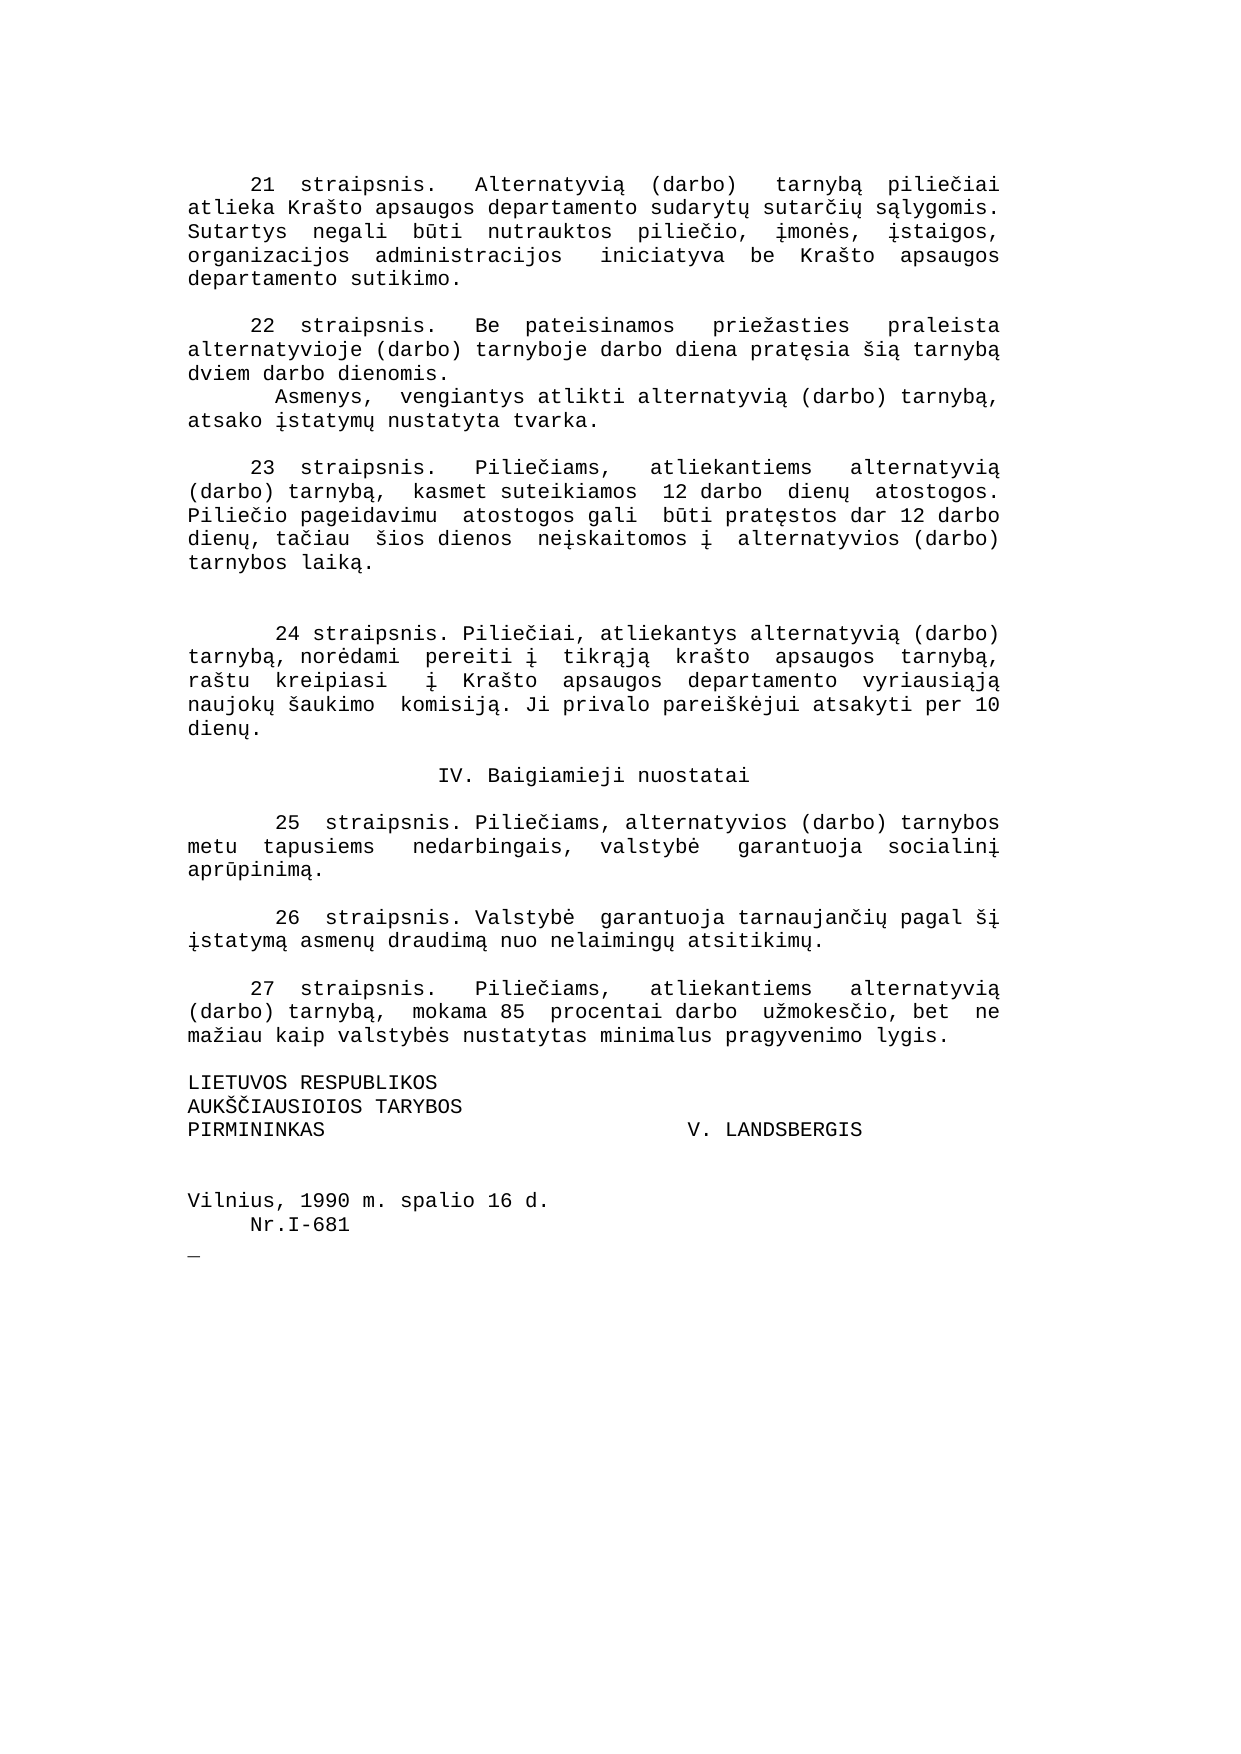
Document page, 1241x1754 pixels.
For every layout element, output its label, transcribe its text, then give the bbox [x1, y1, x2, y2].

text 22 straipsnis. Be pateisinamos priežasties praleista [187, 316, 1053, 339]
text 23 straipsnis. Piliečiams, atliekantiems alternatyvią [187, 457, 1053, 481]
text mažiau kaip valstybės nustatytas minimalus pragyvenimo lygis. [187, 1025, 1053, 1048]
text 26 straipsnis. Valstybė garantuoja tarnaujančių pagal šį [187, 907, 1053, 930]
text dviem darbo dienomis. [187, 363, 1053, 386]
text LIETUVOS RESPUBLIKOS [187, 1072, 1053, 1096]
text Asmenys, vengiantys atlikti alternatyvią (darbo) tarnybą, [187, 386, 1053, 410]
text 25 straipsnis. Piliečiams, alternatyvios (darbo) tarnybos [187, 812, 1053, 836]
text (darbo) tarnybą, kasmet suteikiamos 12 darbo dienų atostogos. [187, 481, 1053, 505]
text AUKŠČIAUSIOIOS TARYBOS [187, 1096, 1053, 1119]
text IV. Baigiamieji nuostatai [187, 765, 1053, 788]
text Piliečio pageidavimu atostogos gali būti pratęstos dar 12 darbo [187, 505, 1053, 528]
text departamento sutikimo. [187, 268, 1053, 292]
text tarnybos laiką. [187, 552, 1053, 576]
text Nr.I-681 [187, 1214, 1053, 1238]
text raštu kreipiasi į Krašto apsaugos departamento vyriausiąją [187, 670, 1053, 694]
text 24 straipsnis. Piliečiai, atliekantys alternatyvią (darbo) [187, 623, 1053, 647]
text PIRMININKAS V. LANDSBERGIS [187, 1119, 1053, 1143]
text alternatyvioje (darbo) tarnyboje darbo diena pratęsia šią tarnybą [187, 339, 1053, 363]
text atsako įstatymų nustatyta tvarka. [187, 410, 1053, 434]
text (darbo) tarnybą, mokama 85 procentai darbo užmokesčio, bet ne [187, 1001, 1053, 1025]
text aprūpinimą. [187, 859, 1053, 883]
text Sutartys negali būti nutrauktos piliečio, įmonės, įstaigos, [187, 221, 1053, 244]
text organizacijos administracijos iniciatyva be Krašto apsaugos [187, 244, 1053, 268]
text _ [187, 1238, 1053, 1261]
text 27 straipsnis. Piliečiams, atliekantiems alternatyvią [187, 978, 1053, 1001]
text dienų, tačiau šios dienos neįskaitomos į alternatyvios (darbo) [187, 528, 1053, 552]
text naujokų šaukimo komisiją. Ji privalo pareiškėjui atsakyti per 10 [187, 694, 1053, 717]
text atlieka Krašto apsaugos departamento sudarytų sutarčių sąlygomis. [187, 197, 1053, 221]
text metu tapusiems nedarbingais, valstybė garantuoja socialinį [187, 836, 1053, 859]
text 21 straipsnis. Alternatyvią (darbo) tarnybą piliečiai [187, 174, 1053, 197]
text įstatymą asmenų draudimą nuo nelaimingų atsitikimų. [187, 930, 1053, 954]
text Vilnius, 1990 m. spalio 16 d. [187, 1190, 1053, 1214]
text tarnybą, norėdami pereiti į tikrąją krašto apsaugos tarnybą, [187, 647, 1053, 670]
text dienų. [187, 717, 1053, 741]
